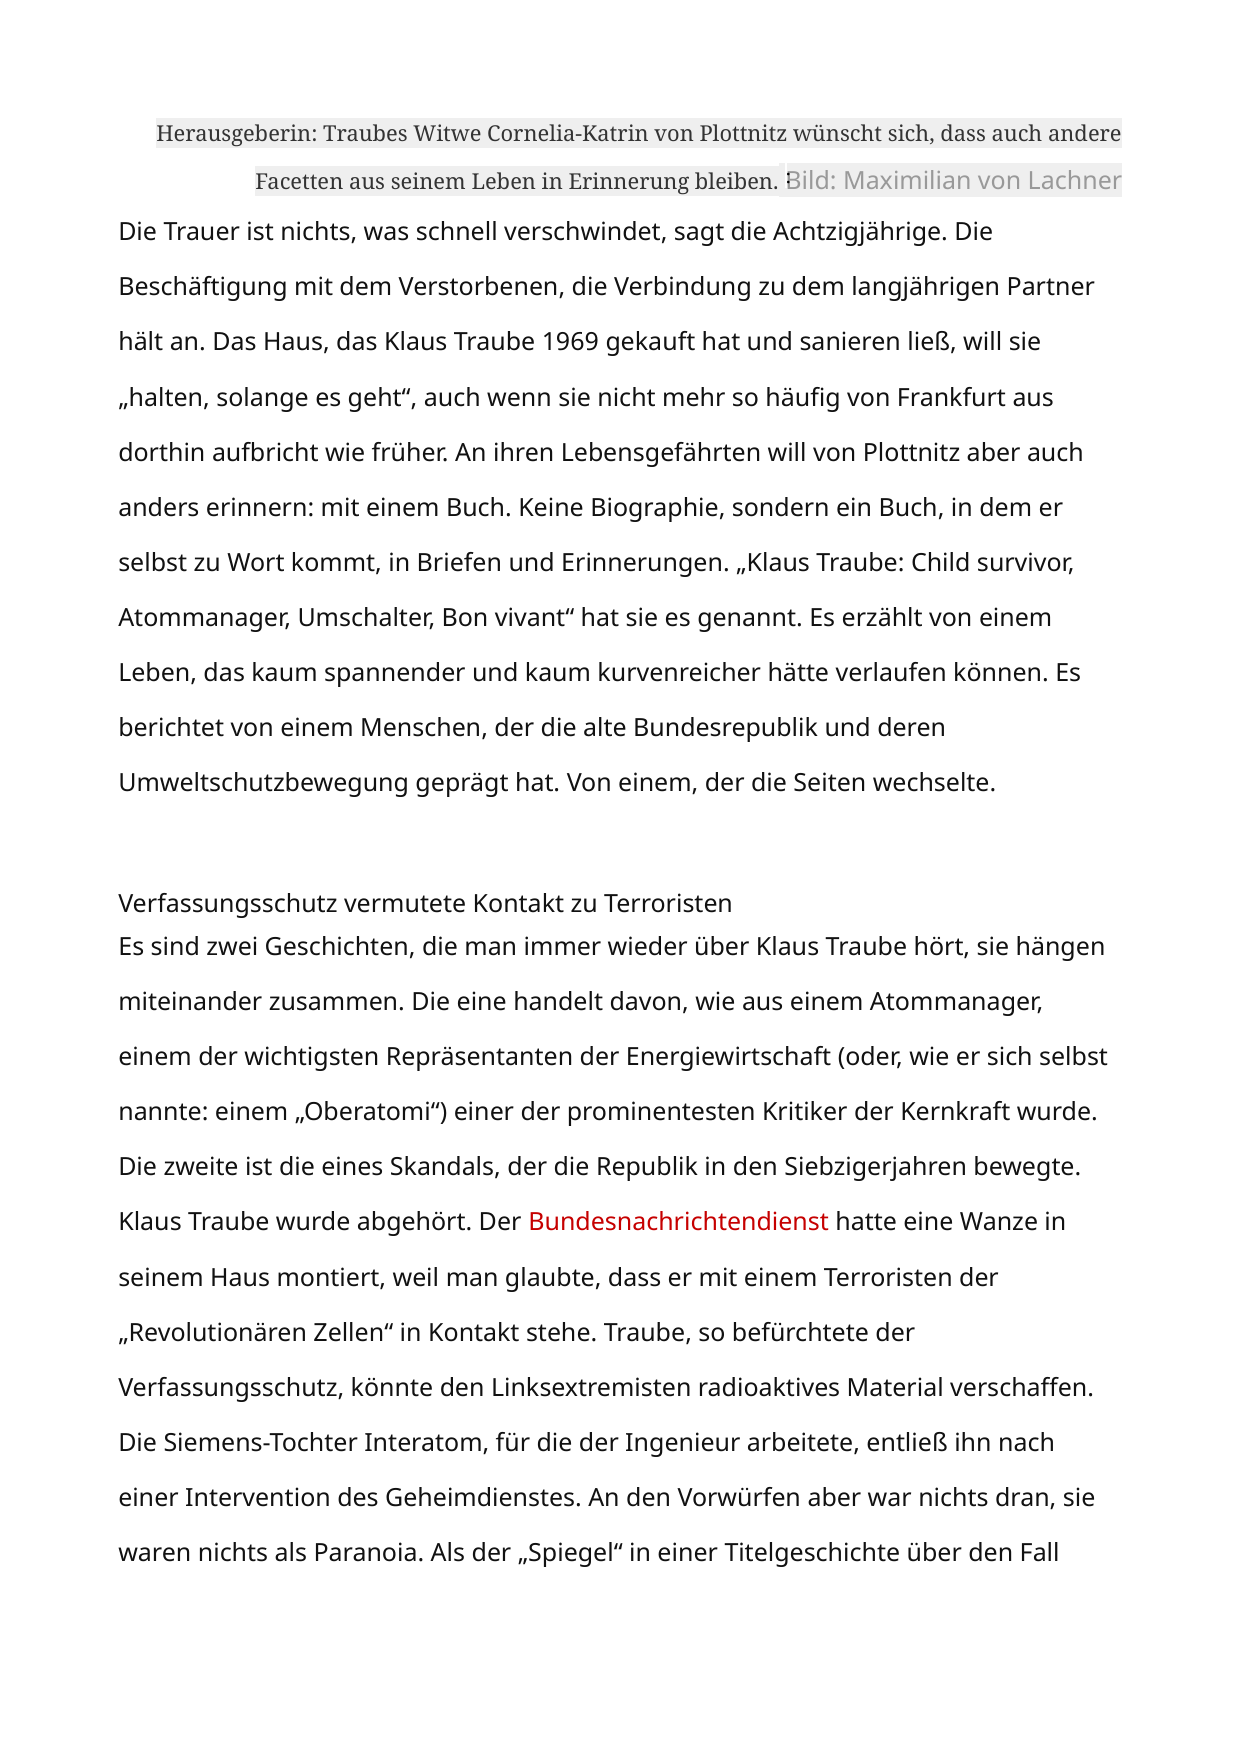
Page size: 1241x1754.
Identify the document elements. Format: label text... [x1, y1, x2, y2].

text Klaus Traube wurde abgehört. Der Bundesnachrichtendienst hatte eine Wanze in seinem Haus montiert, weil man glaubte, dass er mit einem Terroristen der „Revolutionären Zellen“ in Kontakt stehe. Traube, so befürchtete der Verfassungsschutz, könnte den Linksextremisten radioaktives Material verschaffen. Die Siemens-Tochter Interatom, für die der Ingenieur arbeitete, entließ ihn nach einer Intervention des Geheimdienstes. An den Vorwürfen aber war nichts dran, sie waren nichts als Paranoia. Als der „Spiegel“ in einer Titelgeschichte über den Fall [118, 1204, 1122, 1569]
text Herausgeberin: Traubes Witwe Cornelia-Katrin von Plottnitz wünscht sich, dass auch andere Facetten aus seinem Leben in Erinnerung bleiben. Bild: Maximilian von Lachner [118, 118, 1122, 197]
text Es sind zwei Geschichten, die man immer wieder über Klaus Traube hört, sie hängen miteinander zusammen. Die eine handelt davon, wie aus einem Atom­manager, einem der wichtigsten Repräsentanten der Energiewirtschaft (oder, wie er sich selbst nannte: einem „Oberatomi“) einer der prominentesten Kritiker der Kernkraft wurde. Die zweite ist die eines Skandals, der die Republik in den Siebzigerjahren bewegte. [118, 928, 1122, 1183]
subtitle Verfassungsschutz vermutete Kontakt zu Terroristen [118, 886, 1122, 920]
text Die Trauer ist nichts, was schnell verschwindet, sagt die Achtzigjährige. Die Beschäftigung mit dem Verstorbenen, die Verbindung zu dem langjährigen Partner hält an. Das Haus, das Klaus Traube 1969 gekauft hat und sanieren ließ, will sie „halten, solange es geht“, auch wenn sie nicht mehr so häufig von Frankfurt aus dorthin aufbricht wie früher. An ihren Lebensgefährten will von Plottnitz aber auch anders erinnern: mit einem Buch. Keine Biographie, sondern ein Buch, in dem er selbst zu Wort kommt, in Briefen und Erinnerungen. „Klaus Traube: Child survivor, Atommanager, Umschalter, Bon vivant“ hat sie es genannt. Es erzählt von einem Leben, das kaum spannender und kaum kurvenreicher hätte verlaufen können. Es berichtet von einem Menschen, der die alte Bundesrepublik und deren Umweltschutzbewegung geprägt hat. Von einem, der die Seiten wechselte. [118, 214, 1122, 799]
